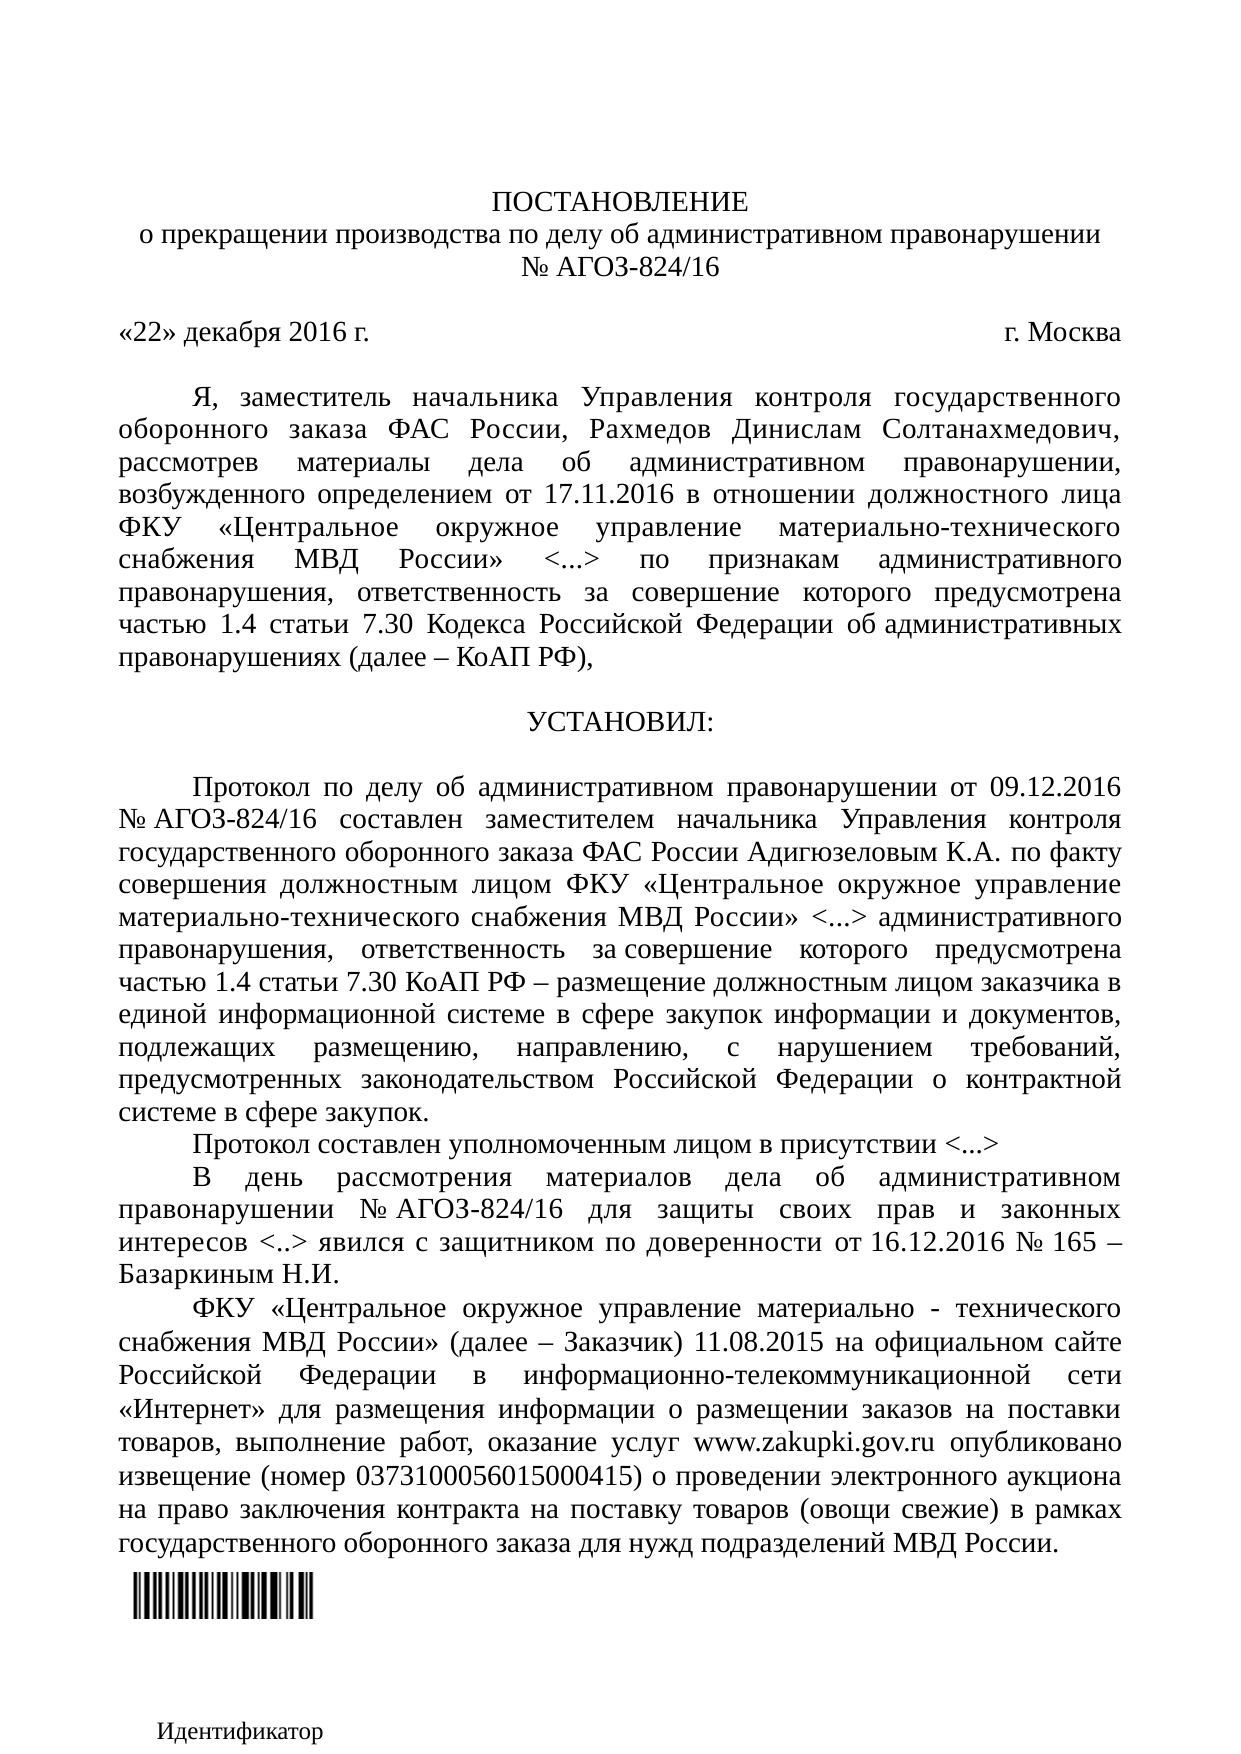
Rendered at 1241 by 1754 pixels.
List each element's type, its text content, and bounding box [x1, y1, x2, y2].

subtitle ПОСТАНОВЛЕНИЕ [118, 185, 1122, 218]
text В день рассмотрения материалов дела об административном правонарушении № АГОЗ-824/16 для защиты своих прав и законных интересов <..> явился с защитником по доверенности от 16.12.2016 № 165 – Базаркиным Н.И. [118, 1160, 1122, 1290]
text Протокол составлен уполномоченным лицом в присутствии <...> [118, 1128, 1122, 1160]
text Протокол по делу об административном правонарушении от 09.12.2016 № АГОЗ-824/16 составлен заместителем начальника Управления контроля государственного оборонного заказа ФАС России Адигюзеловым К.А. по факту совершения должностным лицом ФКУ «Центральное окружное управление материально-технического снабжения МВД России» <...> административного правонарушения, ответственность за совершение которого предусмотрена частью 1.4 статьи 7.30 КоАП РФ – размещение должностным лицом заказчика в единой информационной системе в сфере закупок информации и документов, подлежащих размещению, направлению, с нарушением требований, предусмотренных законодательством Российской Федерации о контрактной системе в сфере закупок. [118, 770, 1122, 1128]
text Я, заместитель начальника Управления контроля государственного оборонного заказа ФАС России, Рахмедов Динислам Солтанахмедович, рассмотрев материалы дела об административном правонарушении, возбужденного определением от 17.11.2016 в отношении должностного лица ФКУ «Центральное окружное управление материально-технического снабжения МВД России» <...> по признакам административного правонарушения, ответственность за совершение которого предусмотрена частью 1.4 статьи 7.30 Кодекса Российской Федерации об административных правонарушениях (далее – КоАП РФ), [118, 380, 1122, 673]
text ФКУ «Центральное окружное управление материально - технического снабжения МВД России» (далее – Заказчик) 11.08.2015 на официальном сайте Российской Федерации в информационно-телекоммуникационной сети «Интернет» для размещения информации о размещении заказов на поставки товаров, выполнение работ, оказание услуг www.zakupki.gov.ru опубликовано извещение (номер 0373100056015000415) о проведении электронного аукциона на право заключения контракта на поставку товаров (овощи свежие) в рамках государственного оборонного заказа для нужд подразделений МВД России. [118, 1290, 1122, 1558]
text о прекращении производства по делу об административном правонарушении № АГОЗ-824/16 [118, 218, 1122, 283]
text УСТАНОВИЛ: [118, 705, 1122, 738]
picture [118, 1572, 331, 1619]
text «22» декабря 2016 г. г. Москва [118, 315, 1122, 348]
